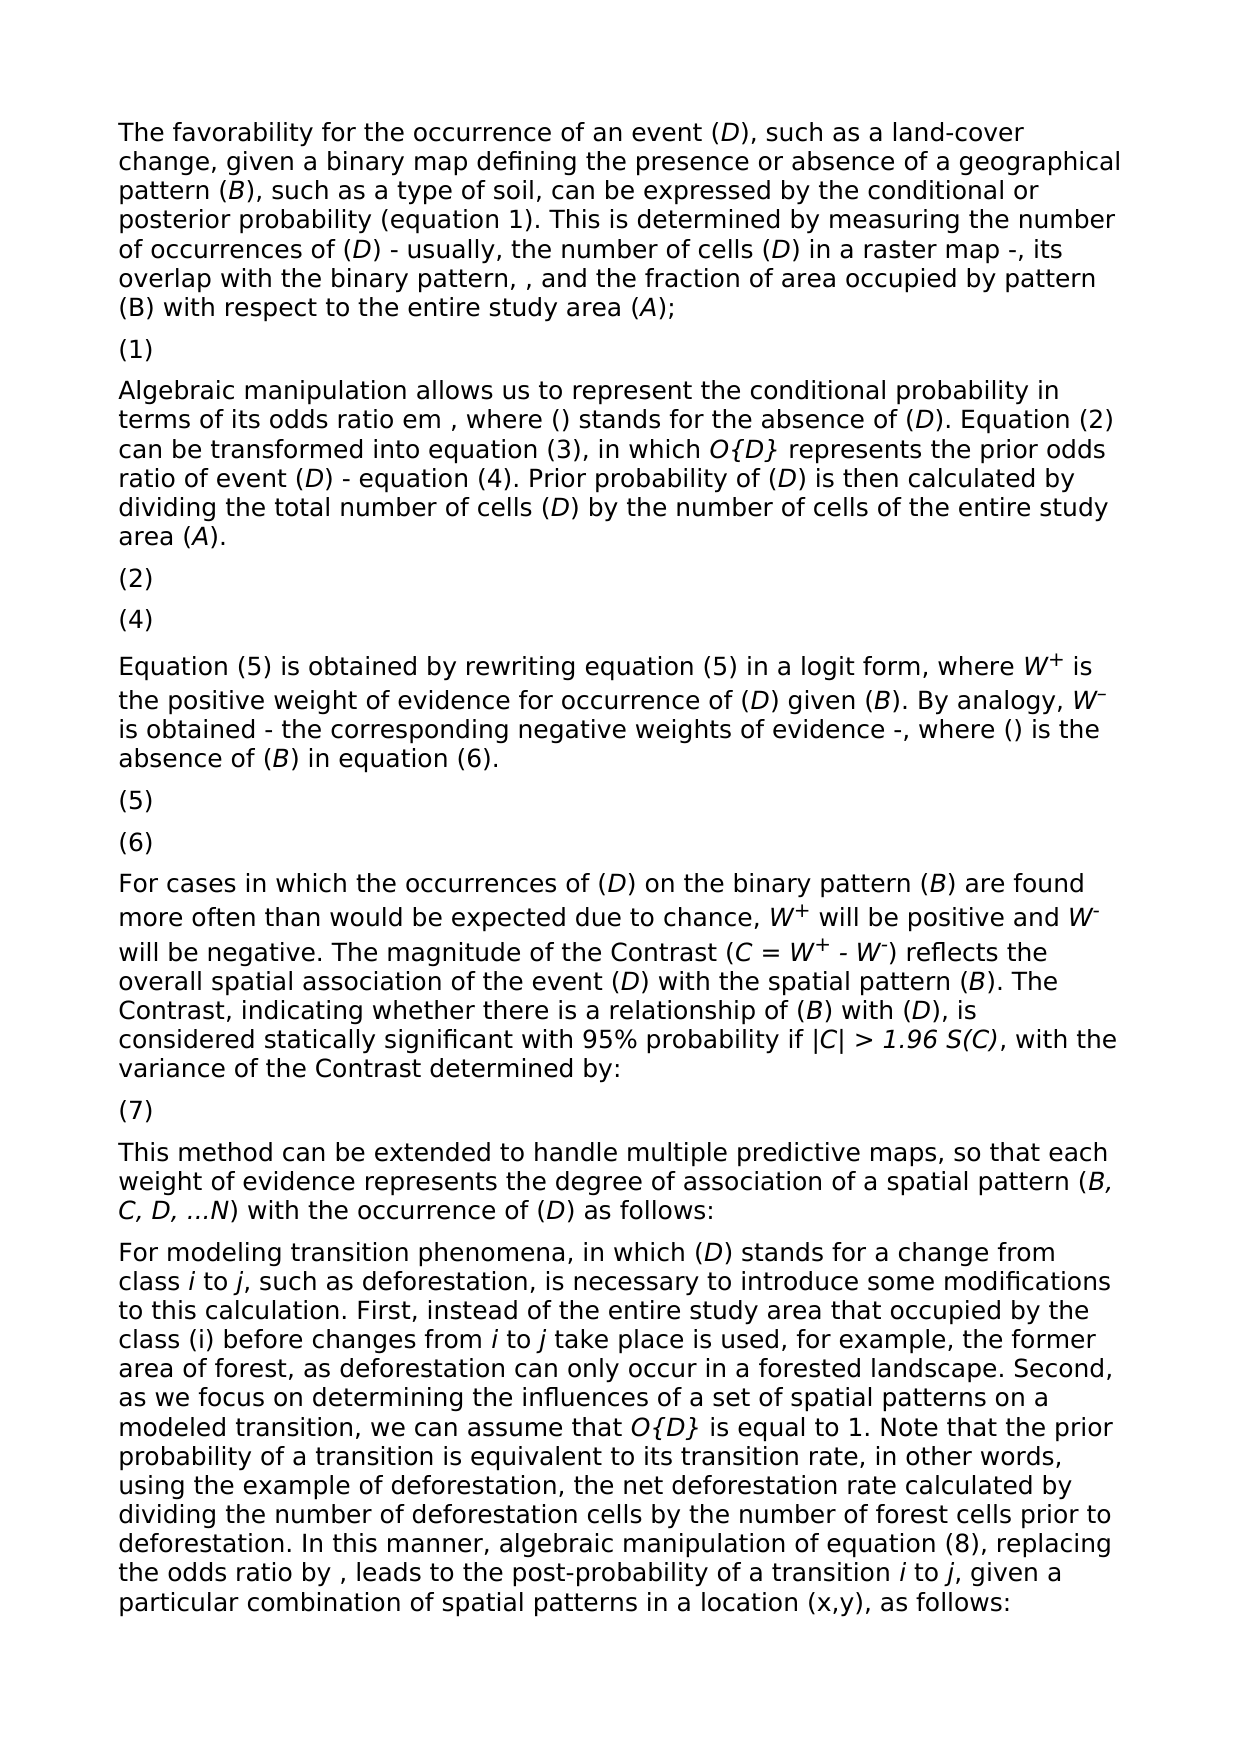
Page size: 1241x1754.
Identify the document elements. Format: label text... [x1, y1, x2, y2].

text (4) [118, 606, 1122, 635]
text (6) [118, 828, 1122, 857]
text For cases in which the occurrences of (D) on the binary pattern (B) are found more often than would be expected due to chance, W+ will be positive and W- will be negative. The magnitude of the Contrast (C = W+ - W-) reflects the overall spatial association of the event (D) with the spatial pattern (B). The Contrast, indicating whether there is a relationship of (B) with (D), is considered statically significant with 95% probability if |C| > 1.96 S(C), with the variance of the Contrast determined by: [118, 869, 1122, 1083]
text (7) [118, 1096, 1122, 1125]
text The favorability for the occurrence of an event (D), such as a land-cover change, given a binary map defining the presence or absence of a geographical pattern (B), such as a type of soil, can be expressed by the conditional or posterior probability (equation 1). This is determined by measuring the number of occurrences of (D) - usually, the number of cells (D) in a raster map -, its overlap with the binary pattern, , and the fraction of area occupied by pattern (B) with respect to the entire study area (A); [118, 118, 1122, 322]
text Equation (5) is obtained by rewriting equation (5) in a logit form, where W+ is the positive weight of evidence for occurrence of (D) given (B). By analogy, W– is obtained - the corresponding negative weights of evidence -, where () is the absence of (B) in equation (6). [118, 647, 1122, 774]
text (1) [118, 335, 1122, 364]
text For modeling transition phenomena, in which (D) stands for a change from class i to j, such as deforestation, is necessary to introduce some modifications to this calculation. First, instead of the entire study area that occupied by the class (i) before changes from i to j take place is used, for example, the former area of forest, as deforestation can only occur in a forested landscape. Second, as we focus on determining the influences of a set of spatial patterns on a modeled transition, we can assume that O{D} is equal to 1. Note that the prior probability of a transition is equivalent to its transition rate, in other words, using the example of deforestation, the net deforestation rate calculated by dividing the number of deforestation cells by the number of forest cells prior to deforestation. In this manner, algebraic manipulation of equation (8), replacing the odds ratio by , leads to the post-probability of a transition i to j, given a particular combination of spatial patterns in a location (x,y), as follows: [118, 1238, 1122, 1617]
text Algebraic manipulation allows us to represent the conditional probability in terms of its odds ratio em , where () stands for the absence of (D). Equation (2) can be transformed into equation (3), in which O{D} represents the prior odds ratio of event (D) - equation (4). Prior probability of (D) is then calculated by dividing the total number of cells (D) by the number of cells of the entire study area (A). [118, 376, 1122, 551]
text (2) [118, 564, 1122, 593]
text This method can be extended to handle multiple predictive maps, so that each weight of evidence represents the degree of association of a spatial pattern (B, C, D, ...N) with the occurrence of (D) as follows: [118, 1138, 1122, 1225]
text (5) [118, 786, 1122, 815]
